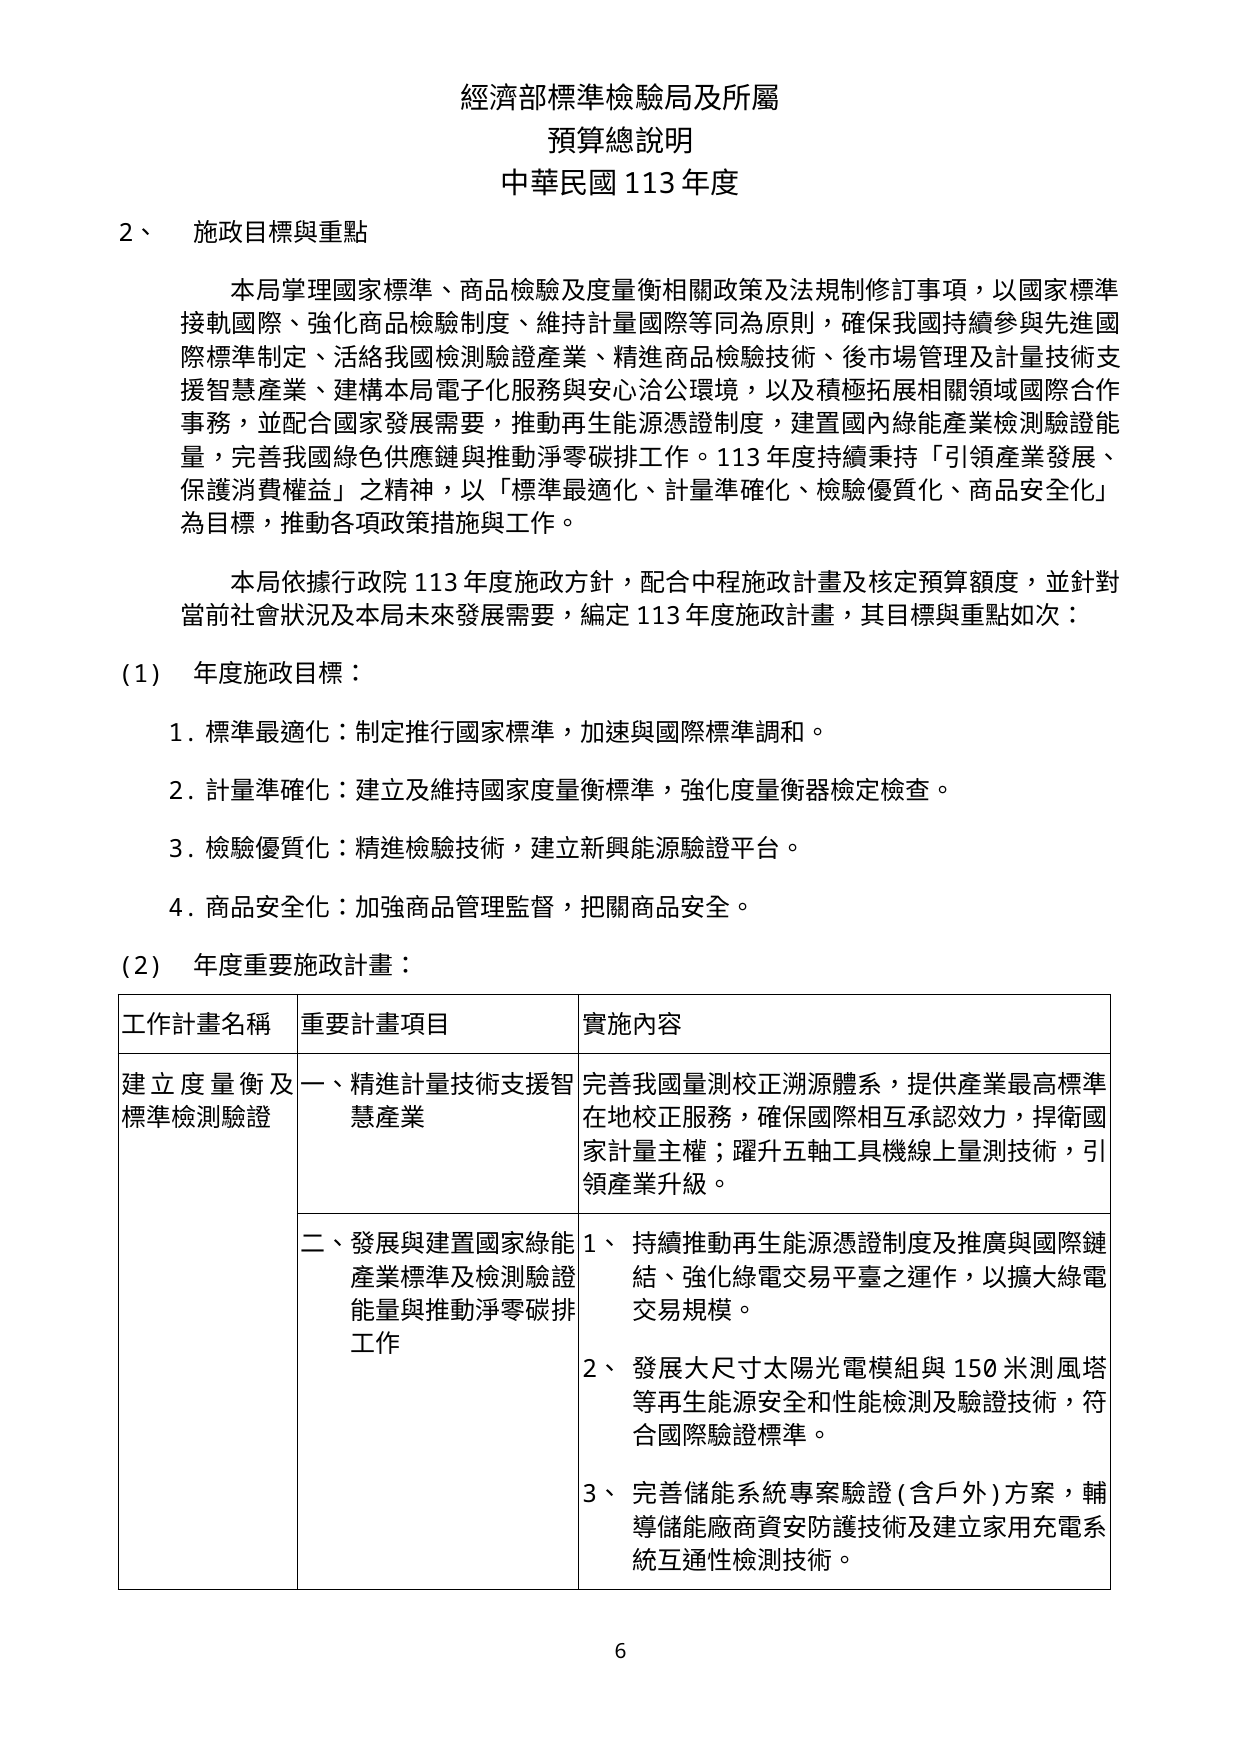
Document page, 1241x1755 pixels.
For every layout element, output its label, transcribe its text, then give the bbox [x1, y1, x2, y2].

table_cell 持續推動再生能源憑證制度及推廣與國際鏈結、強化綠電交易平臺之運作，以擴大綠電交易規模。 發展大尺寸太陽光電模組與150米測風塔等再生能源安全和性能檢測及驗證技術，符合國際驗證標準。 完善儲能系統專案驗證(含戶外)方案，輔導儲能廠商資安防護技術及建立家用充電系統互通性檢測技術。 [579, 1214, 1110, 1588]
text 本局依據行政院113年度施政方針，配合中程施政計畫及核定預算額度，並針對當前社會狀況及本局未來發展需要，編定113年度施政計畫，其目標與重點如次： [181, 564, 1122, 631]
list 標準最適化：制定推行國家標準，加速與國際標準調和。 [168, 714, 1122, 748]
table_header 工作計畫名稱 [119, 995, 297, 1053]
table_header 實施內容 [579, 995, 1110, 1053]
list 年度重要施政計畫： [118, 948, 1122, 981]
table_cell 建立度量衡及標準檢測驗證 [119, 1054, 297, 1588]
table_cell 二、發展與建置國家綠能產業標準及檢測驗證能量與推動淨零碳排工作 [298, 1214, 578, 1588]
list 商品安全化：加強商品管理監督，把關商品安全。 [168, 889, 1122, 923]
table_header 重要計畫項目 [298, 995, 578, 1053]
list 檢驗優質化：精進檢驗技術，建立新興能源驗證平台。 [168, 831, 1122, 864]
list 計量準確化：建立及維持國家度量衡標準，強化度量衡器檢定檢查。 [168, 773, 1122, 806]
text 本局掌理國家標準、商品檢驗及度量衡相關政策及法規制修訂事項，以國家標準接軌國際、強化商品檢驗制度、維持計量國際等同為原則，確保我國持續參與先進國際標準制定、活絡我國檢測驗證產業、精進商品檢驗技術、後市場管理及計量技術支援智慧產業、建構本局電子化服務與安心洽公環境，以及積極拓展相關領域國際合作事務，並配合國家發展需要，推動再生能源憑證制度，建置國內綠能產業檢測驗證能量，完善我國綠色供應鏈與推動淨零碳排工作。113年度持續秉持「引領產業發展、保護消費權益」之精神，以「標準最適化、計量準確化、檢驗優質化、商品安全化」為目標，推動各項政策措施與工作。 [181, 273, 1122, 539]
table_cell 完善我國量測校正溯源體系，提供產業最高標準在地校正服務，確保國際相互承認效力，捍衛國家計量主權；躍升五軸工具機線上量測技術，引領產業升級。 [579, 1054, 1110, 1212]
table_cell 一、精進計量技術支援智慧產業 [298, 1054, 578, 1212]
list 年度施政目標： [118, 656, 1122, 689]
list 施政目標與重點 [118, 214, 1122, 248]
